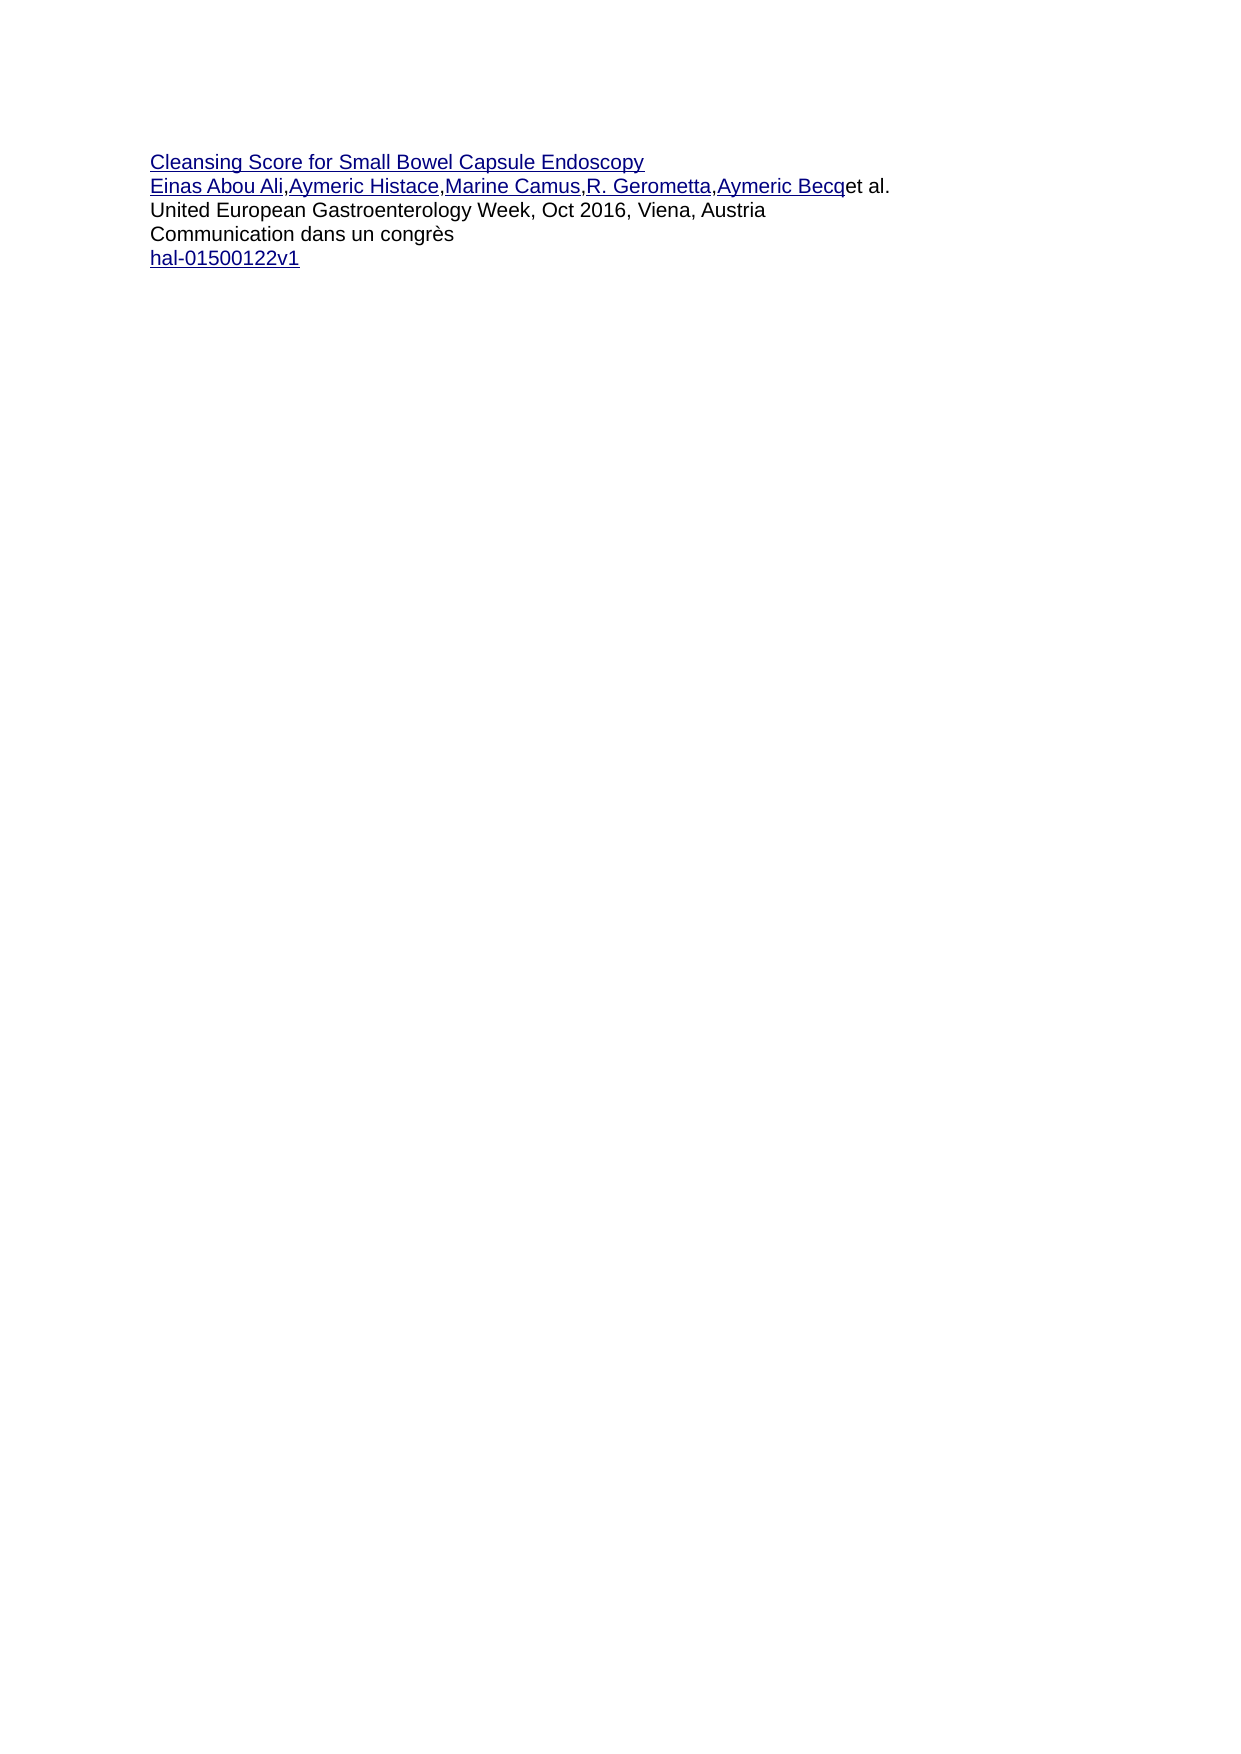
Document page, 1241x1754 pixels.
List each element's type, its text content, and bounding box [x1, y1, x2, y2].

table_cell Development and Validation of a Highly Sensitive and Highly Specific Computed Assessment of Cleansing Score for Small Bowel Capsule Endoscopy Einas Abou Ali,Aymeric Histace,Marine Camus,R. Gerometta,Aymeric Becqet al. United European Gastroenterology Week, Oct 2016, Viena, Austria Communication dans un congrès hal-01500122v1 [150, 150, 1090, 270]
